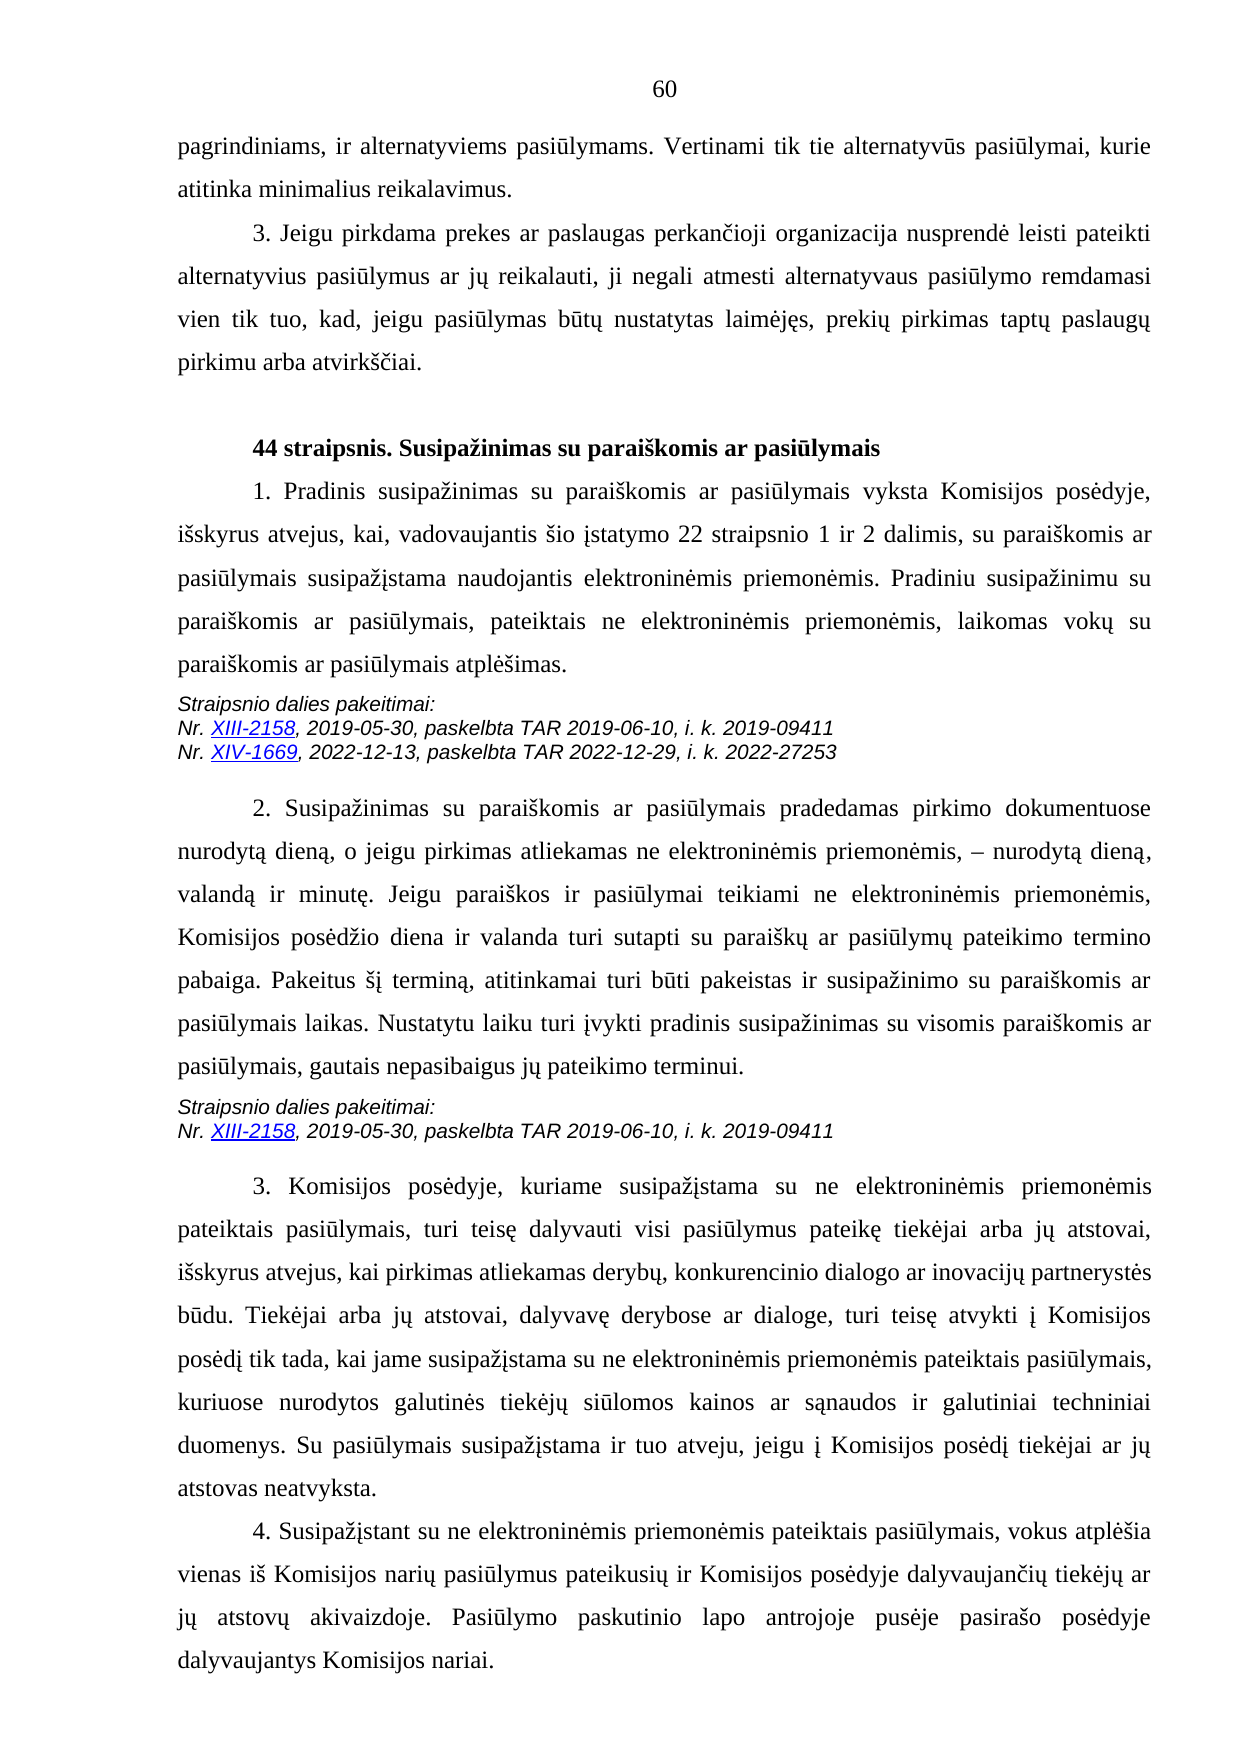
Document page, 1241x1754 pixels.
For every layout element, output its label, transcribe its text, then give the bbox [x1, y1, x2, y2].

text 44 straipsnis. Susipažinimas su paraiškomis ar pasiūlymais [177, 433, 1152, 462]
text Nr. XIV-1669, 2022-12-13, paskelbta TAR 2022-12-29, i. k. 2022-27253 [177, 740, 1152, 764]
text pagrindiniams, ir alternatyviems pasiūlymams. Vertinami tik tie alternatyvūs pasiūlymai, kurie atitinka minimalius reikalavimus. [177, 131, 1152, 203]
text Nr. XIII-2158, 2019-05-30, paskelbta TAR 2019-06-10, i. k. 2019-09411 [177, 716, 1152, 740]
text Nr. XIII-2158, 2019-05-30, paskelbta TAR 2019-06-10, i. k. 2019-09411 [177, 1118, 1152, 1142]
text 3. Komisijos posėdyje, kuriame susipažįstama su ne elektroninėmis priemonėmis pateiktais pasiūlymais, turi teisę dalyvauti visi pasiūlymus pateikę tiekėjai arba jų atstovai, išskyrus atvejus, kai pirkimas atliekamas derybų, konkurencinio dialogo ar inovacijų partnerystės būdu. Tiekėjai arba jų atstovai, dalyvavę derybose ar dialoge, turi teisę atvykti į Komisijos posėdį tik tada, kai jame susipažįstama su ne elektroninėmis priemonėmis pateiktais pasiūlymais, kuriuose nurodytos galutinės tiekėjų siūlomos kainos ar sąnaudos ir galutiniai techniniai duomenys. Su pasiūlymais susipažįstama ir tuo atveju, jeigu į Komisijos posėdį tiekėjai ar jų atstovas neatvyksta. [177, 1171, 1152, 1502]
text Straipsnio dalies pakeitimai: [177, 692, 1152, 716]
text 2. Susipažinimas su paraiškomis ar pasiūlymais pradedamas pirkimo dokumentuose nurodytą dieną, o jeigu pirkimas atliekamas ne elektroninėmis priemonėmis, – nurodytą dieną, valandą ir minutę. Jeigu paraiškos ir pasiūlymai teikiami ne elektroninėmis priemonėmis, Komisijos posėdžio diena ir valanda turi sutapti su paraiškų ar pasiūlymų pateikimo termino pabaiga. Pakeitus šį terminą, atitinkamai turi būti pakeistas ir susipažinimo su paraiškomis ar pasiūlymais laikas. Nustatytu laiku turi įvykti pradinis susipažinimas su visomis paraiškomis ar pasiūlymais, gautais nepasibaigus jų pateikimo terminui. [177, 793, 1152, 1080]
text 3. Jeigu pirkdama prekes ar paslaugas perkančioji organizacija nusprendė leisti pateikti alternatyvius pasiūlymus ar jų reikalauti, ji negali atmesti alternatyvaus pasiūlymo remdamasi vien tik tuo, kad, jeigu pasiūlymas būtų nustatytas laimėjęs, prekių pirkimas taptų paslaugų pirkimu arba atvirkščiai. [177, 218, 1152, 376]
text 4. Susipažįstant su ne elektroninėmis priemonėmis pateiktais pasiūlymais, vokus atplėšia vienas iš Komisijos narių pasiūlymus pateikusių ir Komisijos posėdyje dalyvaujančių tiekėjų ar jų atstovų akivaizdoje. Pasiūlymo paskutinio lapo antrojoje pusėje pasirašo posėdyje dalyvaujantys Komisijos nariai. [177, 1516, 1152, 1674]
text Straipsnio dalies pakeitimai: [177, 1094, 1152, 1118]
text 1. Pradinis susipažinimas su paraiškomis ar pasiūlymais vyksta Komisijos posėdyje, išskyrus atvejus, kai, vadovaujantis šio įstatymo 22 straipsnio 1 ir 2 dalimis, su paraiškomis ar pasiūlymais susipažįstama naudojantis elektroninėmis priemonėmis. Pradiniu susipažinimu su paraiškomis ar pasiūlymais, pateiktais ne elektroninėmis priemonėmis, laikomas vokų su paraiškomis ar pasiūlymais atplėšimas. [177, 476, 1152, 678]
